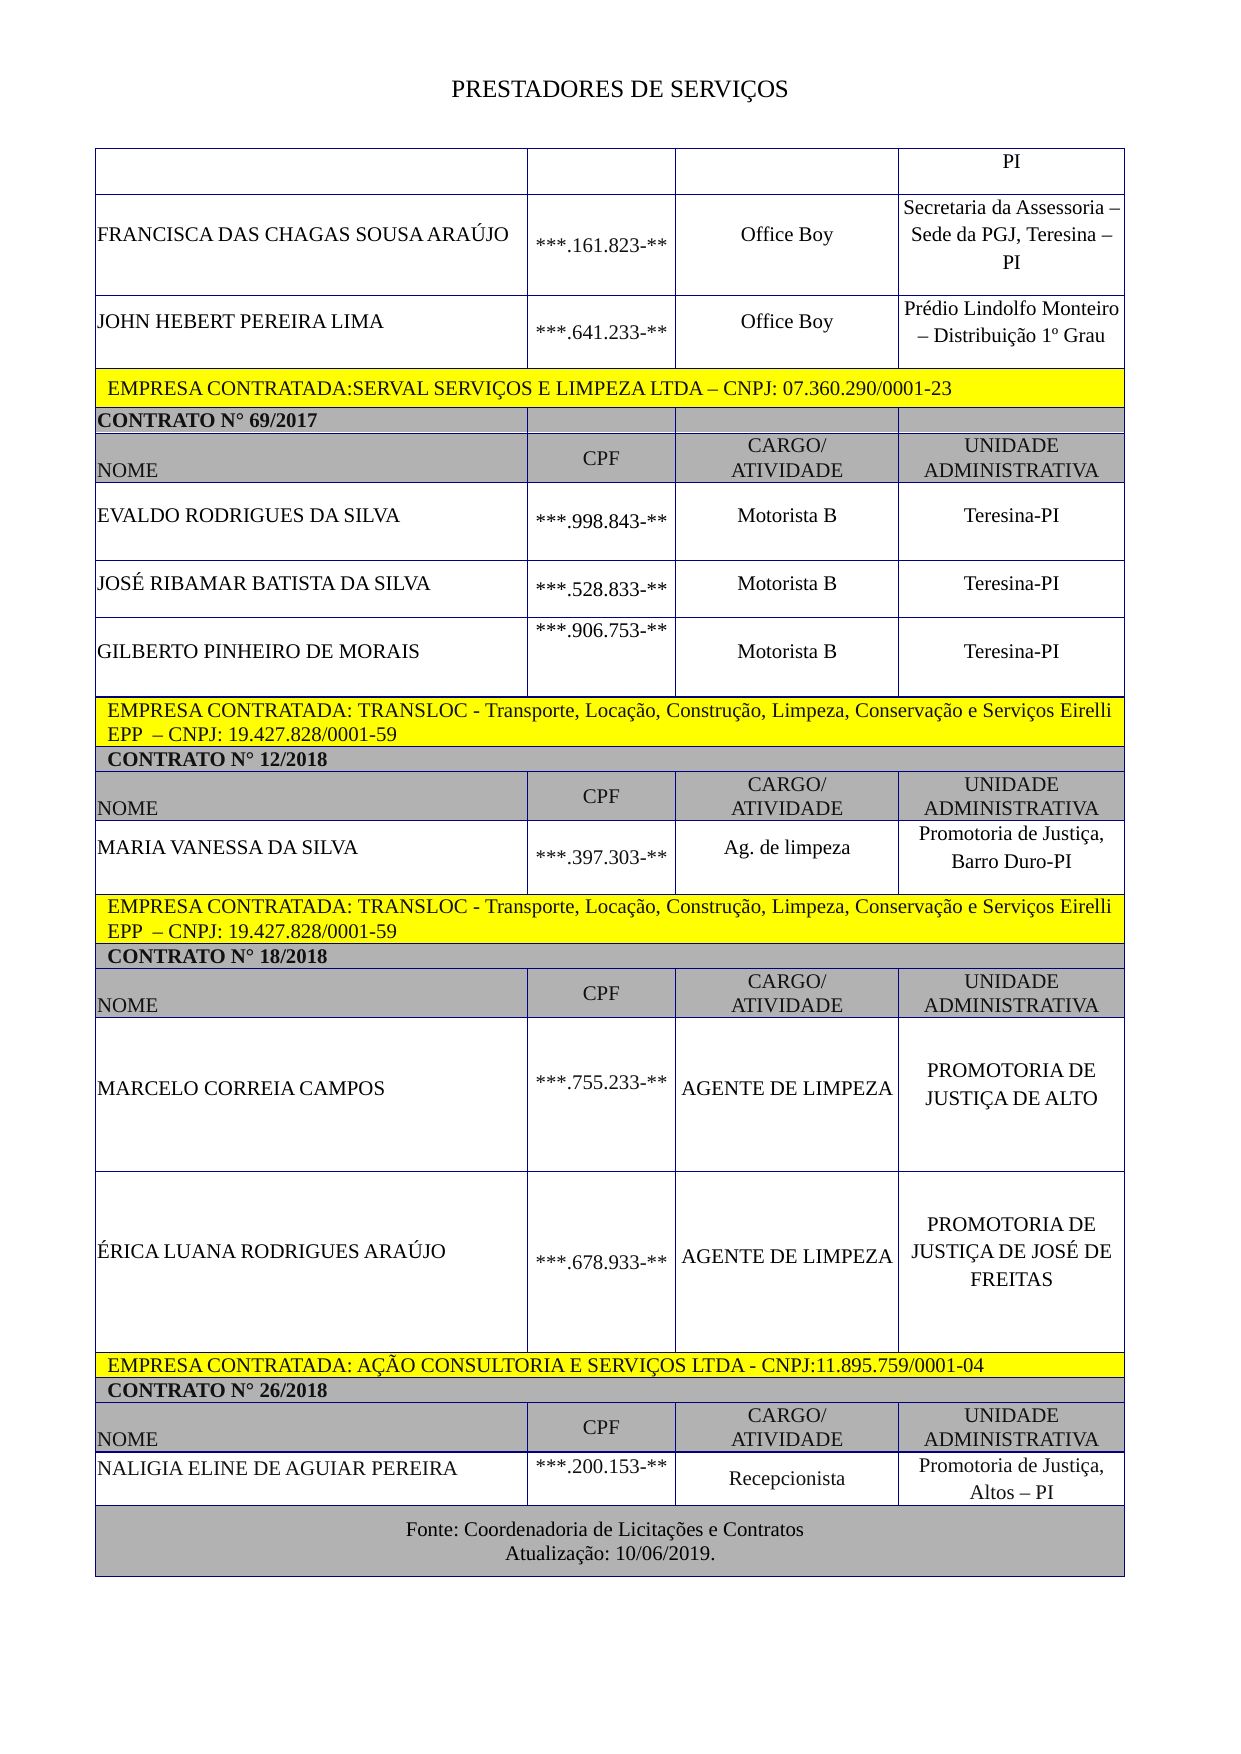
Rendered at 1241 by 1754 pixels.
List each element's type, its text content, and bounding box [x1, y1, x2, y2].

table_cell UNIDADE ADMINISTRATIVA [899, 1403, 1124, 1451]
table_cell Motorista B [676, 618, 898, 696]
table_cell Ag. de limpeza [676, 821, 898, 893]
table_cell NOME [96, 1403, 527, 1451]
table_cell Teresina-PI [899, 618, 1124, 696]
table_cell PI [899, 149, 1124, 193]
table_cell ***.200.153-** [528, 1453, 675, 1504]
table_cell NOME [96, 434, 527, 482]
table_cell CARGO/ ATIVIDADE [676, 1403, 898, 1451]
table_cell CARGO/ ATIVIDADE [676, 772, 898, 820]
table_cell ***.906.753-** [528, 618, 675, 696]
table_cell EMPRESA CONTRATADA:SERVAL SERVIÇOS E LIMPEZA LTDA – CNPJ: 07.360.290/0001-23 [96, 369, 1124, 407]
table_cell NALIGIA ELINE DE AGUIAR PEREIRA [96, 1453, 527, 1504]
table_cell CPF [528, 969, 675, 1017]
table_cell [899, 408, 1124, 432]
table_cell Motorista B [676, 483, 898, 560]
table_cell CONTRATO N° 26/2018 [96, 1378, 1124, 1402]
table_cell Promotoria de Justiça, Barro Duro-PI [899, 821, 1124, 893]
table_cell NOME [96, 772, 527, 820]
table_cell MARIA VANESSA DA SILVA [96, 821, 527, 893]
table_cell Secretaria da Assessoria – Sede da PGJ, Teresina – PI [899, 195, 1124, 295]
table_cell Promotoria de Justiça, Altos – PI [899, 1453, 1124, 1504]
table_cell Teresina-PI [899, 483, 1124, 560]
table_cell CPF [528, 434, 675, 482]
table_cell GILBERTO PINHEIRO DE MORAIS [96, 618, 527, 696]
table_cell Teresina-PI [899, 561, 1124, 617]
table_cell UNIDADE ADMINISTRATIVA [899, 434, 1124, 482]
table_cell NOME [96, 969, 527, 1017]
table_cell ***.998.843-** [528, 483, 675, 560]
table_cell [96, 149, 527, 193]
table_cell CARGO/ ATIVIDADE [676, 969, 898, 1017]
table_cell Office Boy [676, 195, 898, 295]
table_cell JOSÉ RIBAMAR BATISTA DA SILVA [96, 561, 527, 617]
table_cell Fonte: Coordenadoria de Licitações e Contratos Atualização: 10/06/2019. [96, 1506, 1124, 1576]
table_cell [528, 149, 675, 193]
table_cell [676, 149, 898, 193]
table_cell ***.397.303-** [528, 821, 675, 893]
table_cell CARGO/ ATIVIDADE [676, 434, 898, 482]
table_cell UNIDADE ADMINISTRATIVA [899, 772, 1124, 820]
table_cell ***.528.833-** [528, 561, 675, 617]
table_cell [676, 408, 898, 432]
table_cell AGENTE DE LIMPEZA [676, 1172, 898, 1352]
table_cell Motorista B [676, 561, 898, 617]
table_cell ***.161.823-** [528, 195, 675, 295]
table_cell CONTRATO N° 12/2018 [96, 747, 1124, 771]
table_cell Recepcionista [676, 1453, 898, 1504]
table_cell JOHN HEBERT PEREIRA LIMA [96, 296, 527, 368]
table_cell ***.641.233-** [528, 296, 675, 368]
table_cell UNIDADE ADMINISTRATIVA [899, 969, 1124, 1017]
table_cell ***.755.233-** [528, 1018, 675, 1171]
table_cell CPF [528, 772, 675, 820]
table_cell Office Boy [676, 296, 898, 368]
table_cell CONTRATO N° 18/2018 [96, 944, 1124, 968]
table_cell [528, 408, 675, 432]
table_cell AGENTE DE LIMPEZA [676, 1018, 898, 1171]
table_cell PROMOTORIA DE JUSTIÇA DE JOSÉ DE FREITAS [899, 1172, 1124, 1352]
table_cell FRANCISCA DAS CHAGAS SOUSA ARAÚJO [96, 195, 527, 295]
table_cell Prédio Lindolfo Monteiro – Distribuição 1º Grau [899, 296, 1124, 368]
table_cell CONTRATO N° 69/2017 [96, 408, 527, 432]
table_cell MARCELO CORREIA CAMPOS [96, 1018, 527, 1171]
table_cell CPF [528, 1403, 675, 1451]
table_cell EVALDO RODRIGUES DA SILVA [96, 483, 527, 560]
table_cell ÉRICA LUANA RODRIGUES ARAÚJO [96, 1172, 527, 1352]
table_cell PROMOTORIA DE JUSTIÇA DE ALTO [899, 1018, 1124, 1171]
table_cell ***.678.933-** [528, 1172, 675, 1352]
